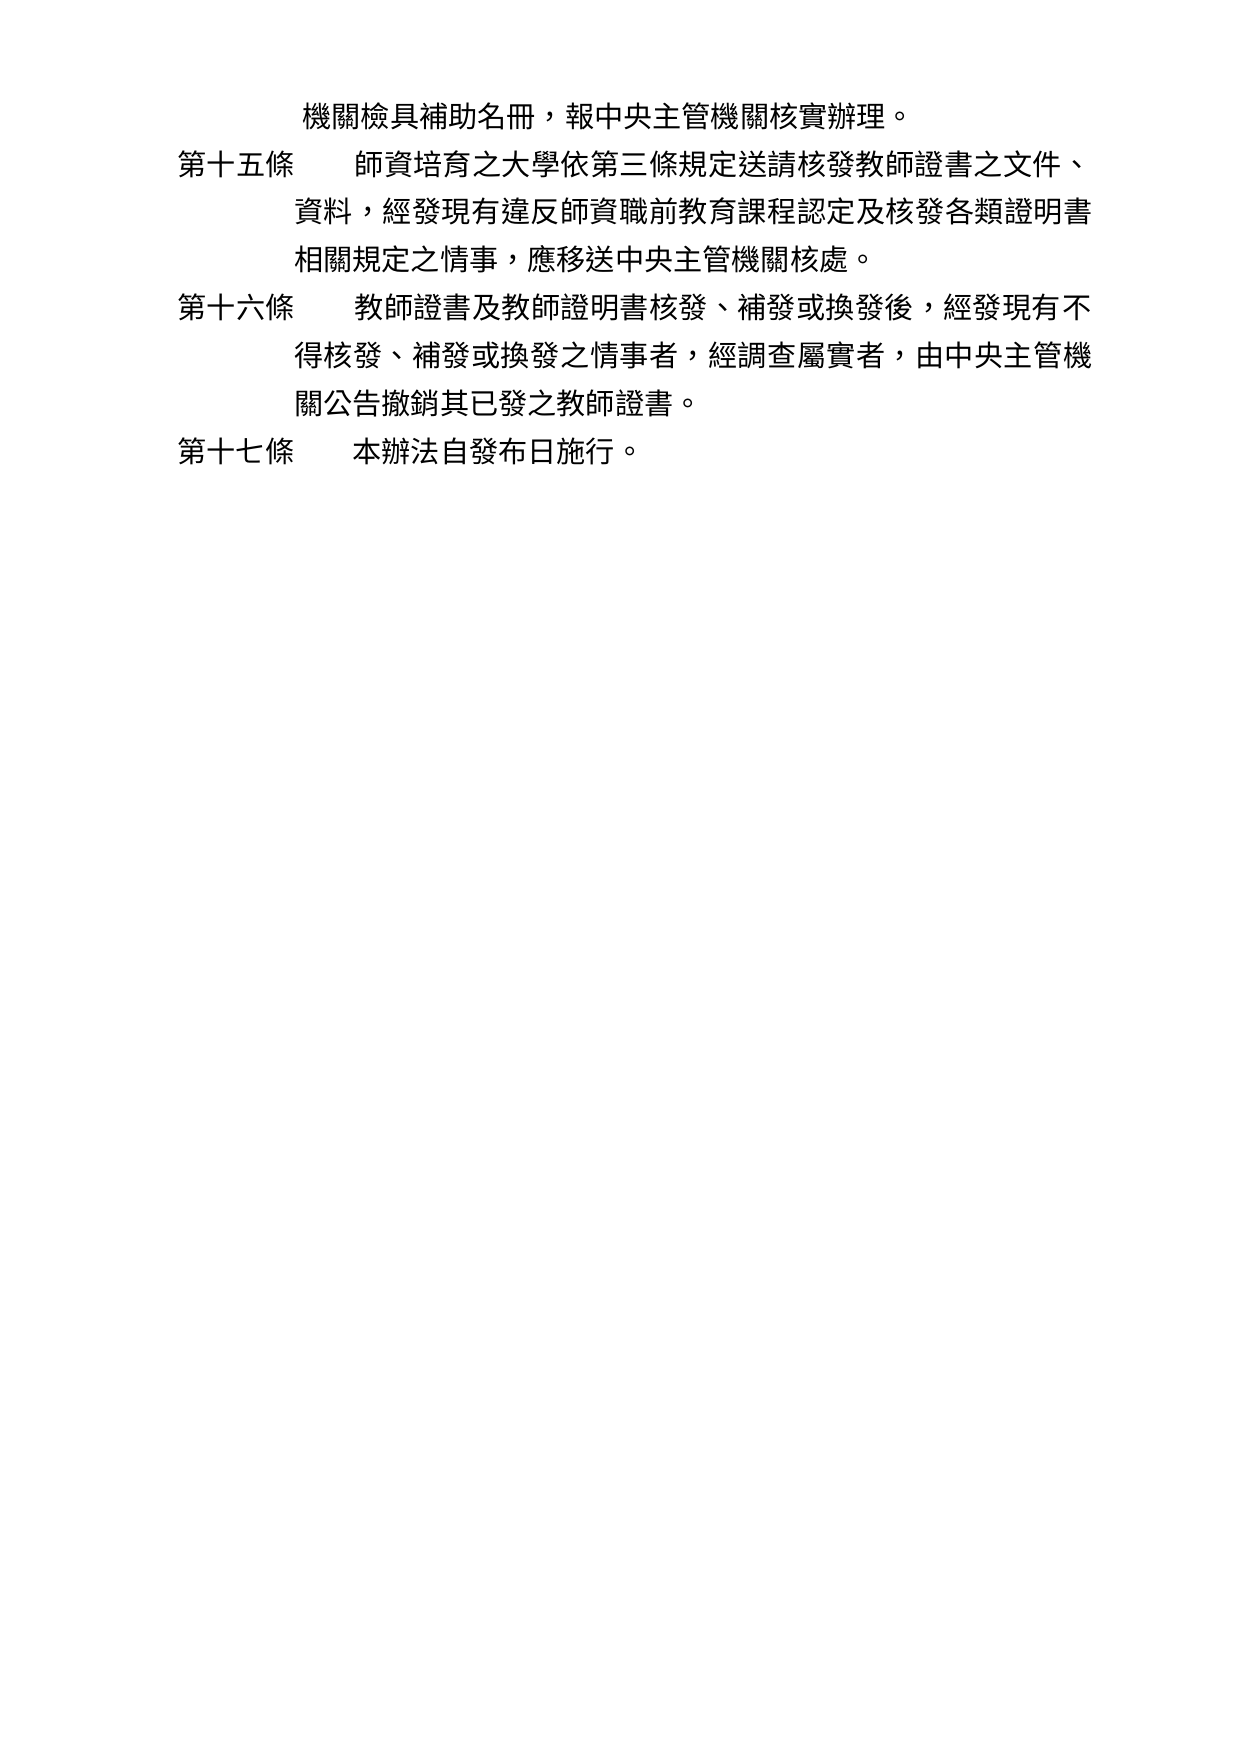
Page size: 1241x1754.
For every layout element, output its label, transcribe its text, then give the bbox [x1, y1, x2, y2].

text 第十七條 本辦法自發布日施行。 [177, 424, 1092, 472]
text 機關檢具補助名冊，報中央主管機關核實辦理。 [302, 89, 1092, 137]
text 第十六條 教師證書及教師證明書核發、補發或換發後，經發現有不得核發、補發或換發之情事者，經調查屬實者，由中央主管機關公告撤銷其已發之教師證書。 [177, 280, 1092, 424]
text 第十五條 師資培育之大學依第三條規定送請核發教師證書之文件、資料，經發現有違反師資職前教育課程認定及核發各類證明書相關規定之情事，應移送中央主管機關核處。 [177, 137, 1092, 280]
